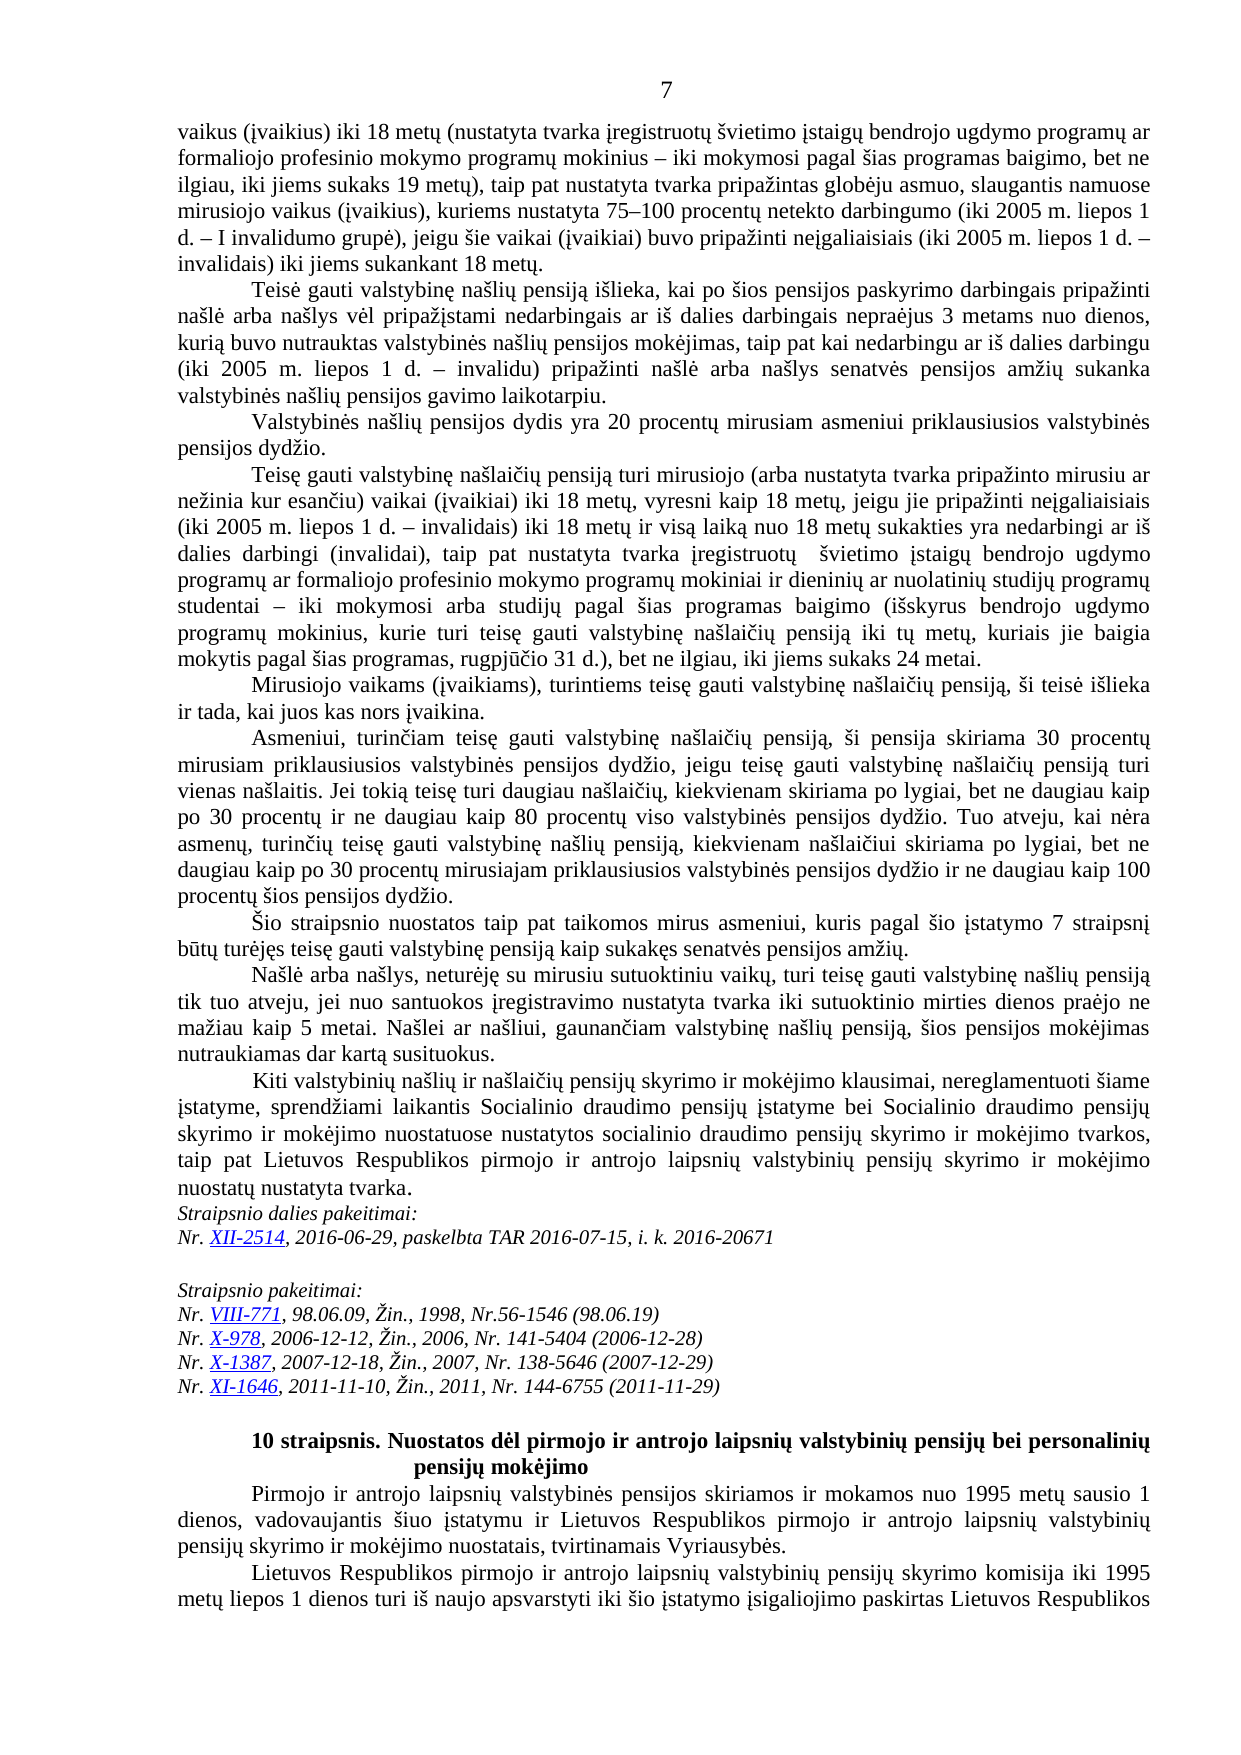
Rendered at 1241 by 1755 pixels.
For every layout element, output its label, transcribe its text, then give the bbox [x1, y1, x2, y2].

text Straipsnio pakeitimai: [177, 1278, 1152, 1302]
text Teisę gauti valstybinę našlaičių pensiją turi mirusiojo (arba nustatyta tvarka pripažinto mirusiu ar nežinia kur esančiu) vaikai (įvaikiai) iki 18 metų, vyresni kaip 18 metų, jeigu jie pripažinti neįgaliaisiais (iki 2005 m. liepos 1 d. – invalidais) iki 18 metų ir visą laiką nuo 18 metų sukakties yra nedarbingi ar iš dalies darbingi (invalidai), taip pat nustatyta tvarka įregistruotų švietimo įstaigų bendrojo ugdymo programų ar formaliojo profesinio mokymo programų mokiniai ir dieninių ar nuolatinių studijų programų studentai – iki mokymosi arba studijų pagal šias programas baigimo (išskyrus bendrojo ugdymo programų mokinius, kurie turi teisę gauti valstybinę našlaičių pensiją iki tų metų, kuriais jie baigia mokytis pagal šias programas, rugpjūčio 31 d.), bet ne ilgiau, iki jiems sukaks 24 metai. [177, 461, 1152, 672]
text Valstybinės našlių pensijos dydis yra 20 procentų mirusiam asmeniui priklausiusios valstybinės pensijos dydžio. [177, 408, 1152, 461]
text Nr. X-978, 2006-12-12, Žin., 2006, Nr. 141-5404 (2006-12-28) [177, 1326, 1152, 1350]
text Nr. XI-1646, 2011-11-10, Žin., 2011, Nr. 144-6755 (2011-11-29) [177, 1374, 1152, 1398]
text vaikus (įvaikius) iki 18 metų (nustatyta tvarka įregistruotų švietimo įstaigų bendrojo ugdymo programų ar formaliojo profesinio mokymo programų mokinius – iki mokymosi pagal šias programas baigimo, bet ne ilgiau, iki jiems sukaks 19 metų), taip pat nustatyta tvarka pripažintas globėju asmuo, slaugantis namuose mirusiojo vaikus (įvaikius), kuriems nustatyta 75–100 procentų netekto darbingumo (iki 2005 m. liepos 1 d. – I invalidumo grupė), jeigu šie vaikai (įvaikiai) buvo pripažinti neįgaliaisiais (iki 2005 m. liepos 1 d. – invalidais) iki jiems sukankant 18 metų. [177, 118, 1152, 276]
text Pirmojo ir antrojo laipsnių valstybinės pensijos skiriamos ir mokamos nuo 1995 metų sausio 1 dienos, vadovaujantis šiuo įstatymu ir Lietuvos Respublikos pirmojo ir antrojo laipsnių valstybinių pensijų skyrimo ir mokėjimo nuostatais, tvirtinamais Vyriausybės. [177, 1480, 1152, 1559]
text Kiti valstybinių našlių ir našlaičių pensijų skyrimo ir mokėjimo klausimai, nereglamentuoti šiame įstatyme, sprendžiami laikantis Socialinio draudimo pensijų įstatyme bei Socialinio draudimo pensijų skyrimo ir mokėjimo nuostatuose nustatytos socialinio draudimo pensijų skyrimo ir mokėjimo tvarkos, taip pat Lietuvos Respublikos pirmojo ir antrojo laipsnių valstybinių pensijų skyrimo ir mokėjimo nuostatų nustatyta tvarka. [177, 1067, 1152, 1201]
text Nr. XII-2514, 2016-06-29, paskelbta TAR 2016-07-15, i. k. 2016-20671 [177, 1225, 1152, 1249]
text Šio straipsnio nuostatos taip pat taikomos mirus asmeniui, kuris pagal šio įstatymo 7 straipsnį būtų turėjęs teisę gauti valstybinę pensiją kaip sukakęs senatvės pensijos amžių. [177, 909, 1152, 961]
text Mirusiojo vaikams (įvaikiams), turintiems teisę gauti valstybinę našlaičių pensiją, ši teisė išlieka ir tada, kai juos kas nors įvaikina. [177, 672, 1152, 724]
text Straipsnio dalies pakeitimai: [177, 1201, 1152, 1225]
text Nr. X-1387, 2007-12-18, Žin., 2007, Nr. 138-5646 (2007-12-29) [177, 1350, 1152, 1374]
text Asmeniui, turinčiam teisę gauti valstybinę našlaičių pensiją, ši pensija skiriama 30 procentų mirusiam priklausiusios valstybinės pensijos dydžio, jeigu teisę gauti valstybinę našlaičių pensiją turi vienas našlaitis. Jei tokią teisę turi daugiau našlaičių, kiekvienam skiriama po lygiai, bet ne daugiau kaip po 30 procentų ir ne daugiau kaip 80 procentų viso valstybinės pensijos dydžio. Tuo atveju, kai nėra asmenų, turinčių teisę gauti valstybinę našlių pensiją, kiekvienam našlaičiui skiriama po lygiai, bet ne daugiau kaip po 30 procentų mirusiajam priklausiusios valstybinės pensijos dydžio ir ne daugiau kaip 100 procentų šios pensijos dydžio. [177, 724, 1152, 909]
text Teisė gauti valstybinę našlių pensiją išlieka, kai po šios pensijos paskyrimo darbingais pripažinti našlė arba našlys vėl pripažįstami nedarbingais ar iš dalies darbingais nepraėjus 3 metams nuo dienos, kurią buvo nutrauktas valstybinės našlių pensijos mokėjimas, taip pat kai nedarbingu ar iš dalies darbingu (iki 2005 m. liepos 1 d. – invalidu) pripažinti našlė arba našlys senatvės pensijos amžių sukanka valstybinės našlių pensijos gavimo laikotarpiu. [177, 276, 1152, 408]
text Lietuvos Respublikos pirmojo ir antrojo laipsnių valstybinių pensijų skyrimo komisija iki 1995 metų liepos 1 dienos turi iš naujo apsvarstyti iki šio įstatymo įsigaliojimo paskirtas Lietuvos Respublikos [177, 1559, 1152, 1611]
text Nr. VIII-771, 98.06.09, Žin., 1998, Nr.56-1546 (98.06.19) [177, 1302, 1152, 1326]
text Našlė arba našlys, neturėję su mirusiu sutuoktiniu vaikų, turi teisę gauti valstybinę našlių pensiją tik tuo atveju, jei nuo santuokos įregistravimo nustatyta tvarka iki sutuoktinio mirties dienos praėjo ne mažiau kaip 5 metai. Našlei ar našliui, gaunančiam valstybinę našlių pensiją, šios pensijos mokėjimas nutraukiamas dar kartą susituokus. [177, 961, 1152, 1067]
text 10 straipsnis. Nuostatos dėl pirmojo ir antrojo laipsnių valstybinių pensijų bei personalinių pensijų mokėjimo [251, 1427, 1152, 1480]
